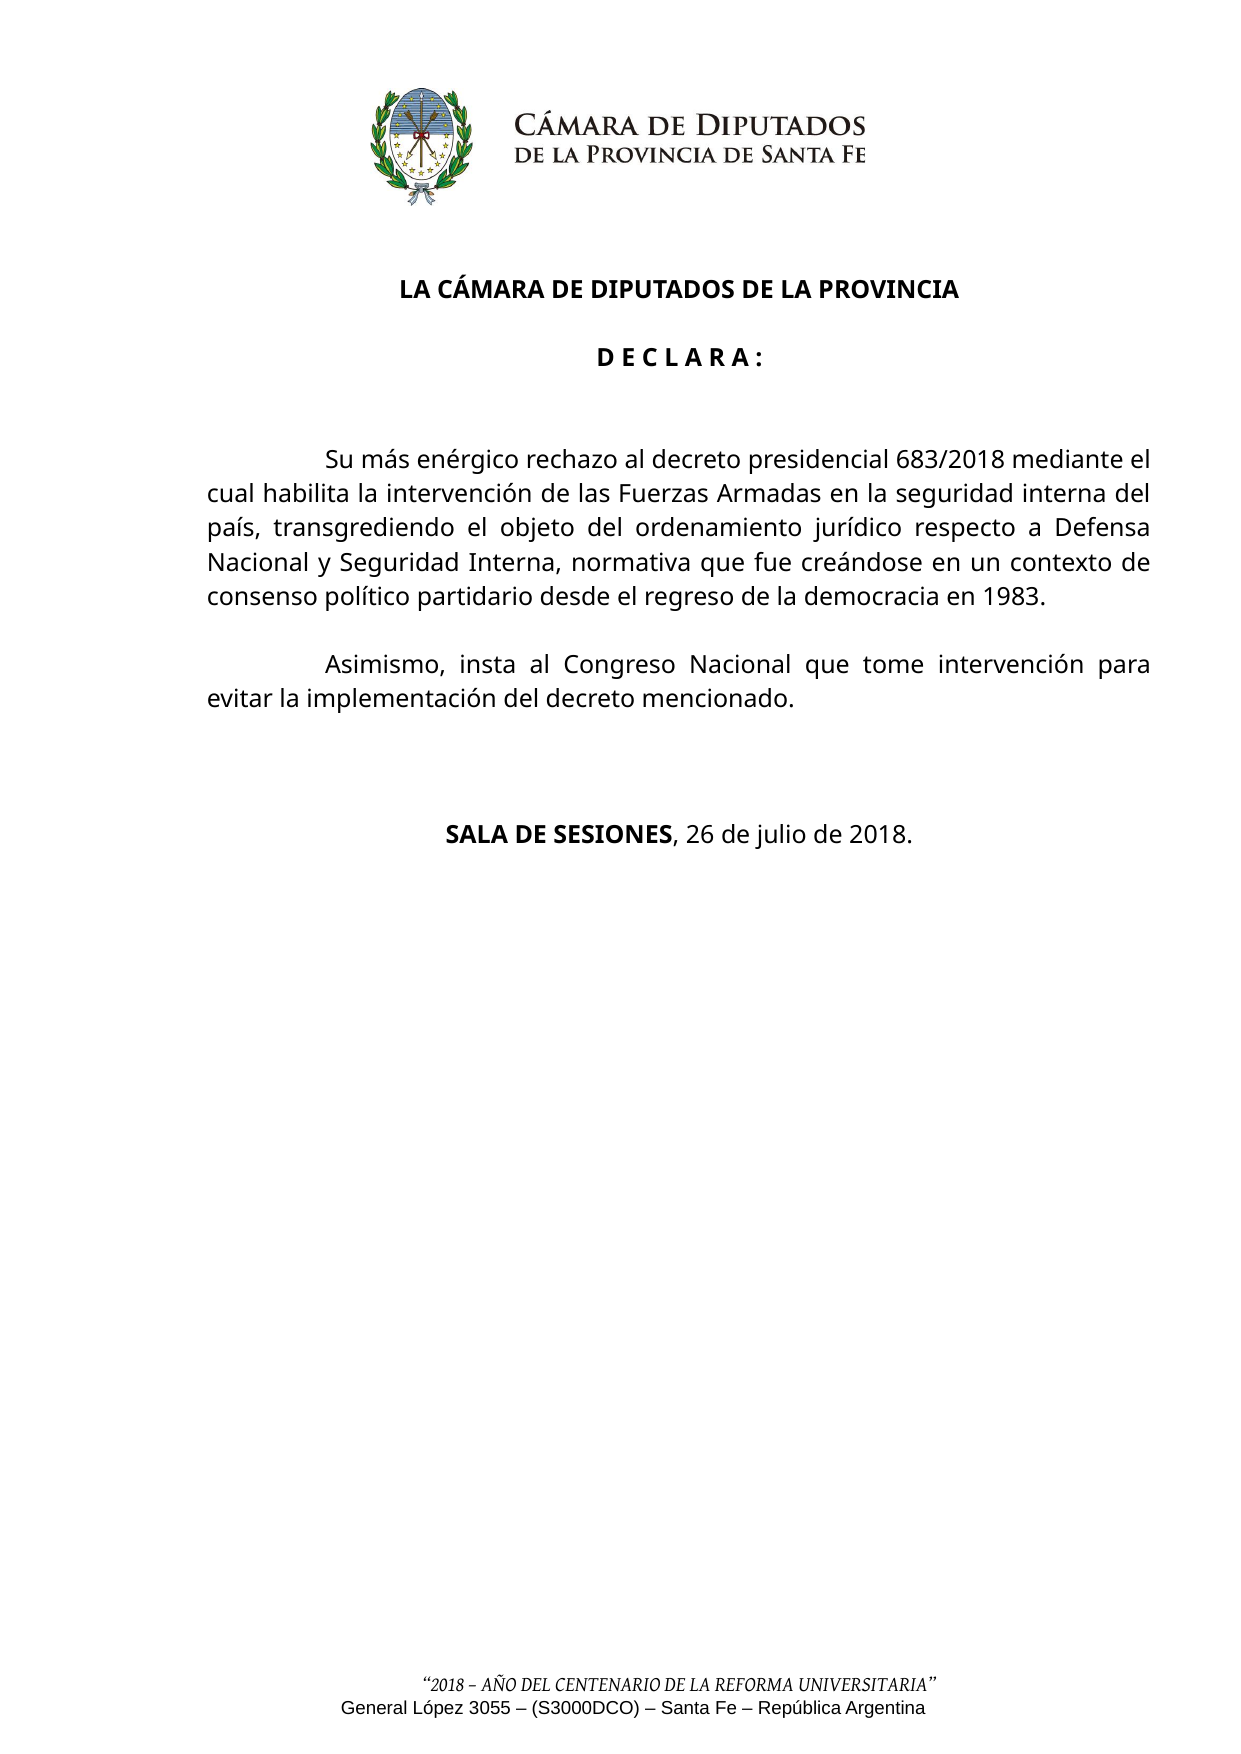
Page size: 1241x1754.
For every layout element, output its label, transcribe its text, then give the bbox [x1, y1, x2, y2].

text Asimismo, insta al Congreso Nacional que tome intervención para evitar la implementación del decreto mencionado. [207, 646, 1152, 714]
text LA CÁMARA DE DIPUTADOS DE LA PROVINCIA [207, 272, 1152, 306]
text Su más enérgico rechazo al decreto presidencial 683/2018 mediante el cual habilita la intervención de las Fuerzas Armadas en la seguridad interna del país, transgrediendo el objeto del ordenamiento jurídico respecto a Defensa Nacional y Seguridad Interna, normativa que fue creándose en un contexto de consenso político partidario desde el regreso de la democracia en 1983. [207, 442, 1152, 612]
text D E C L A R A : [207, 340, 1152, 374]
text SALA DE SESIONES, 26 de julio de 2018. [207, 817, 1152, 851]
picture [370, 88, 866, 210]
